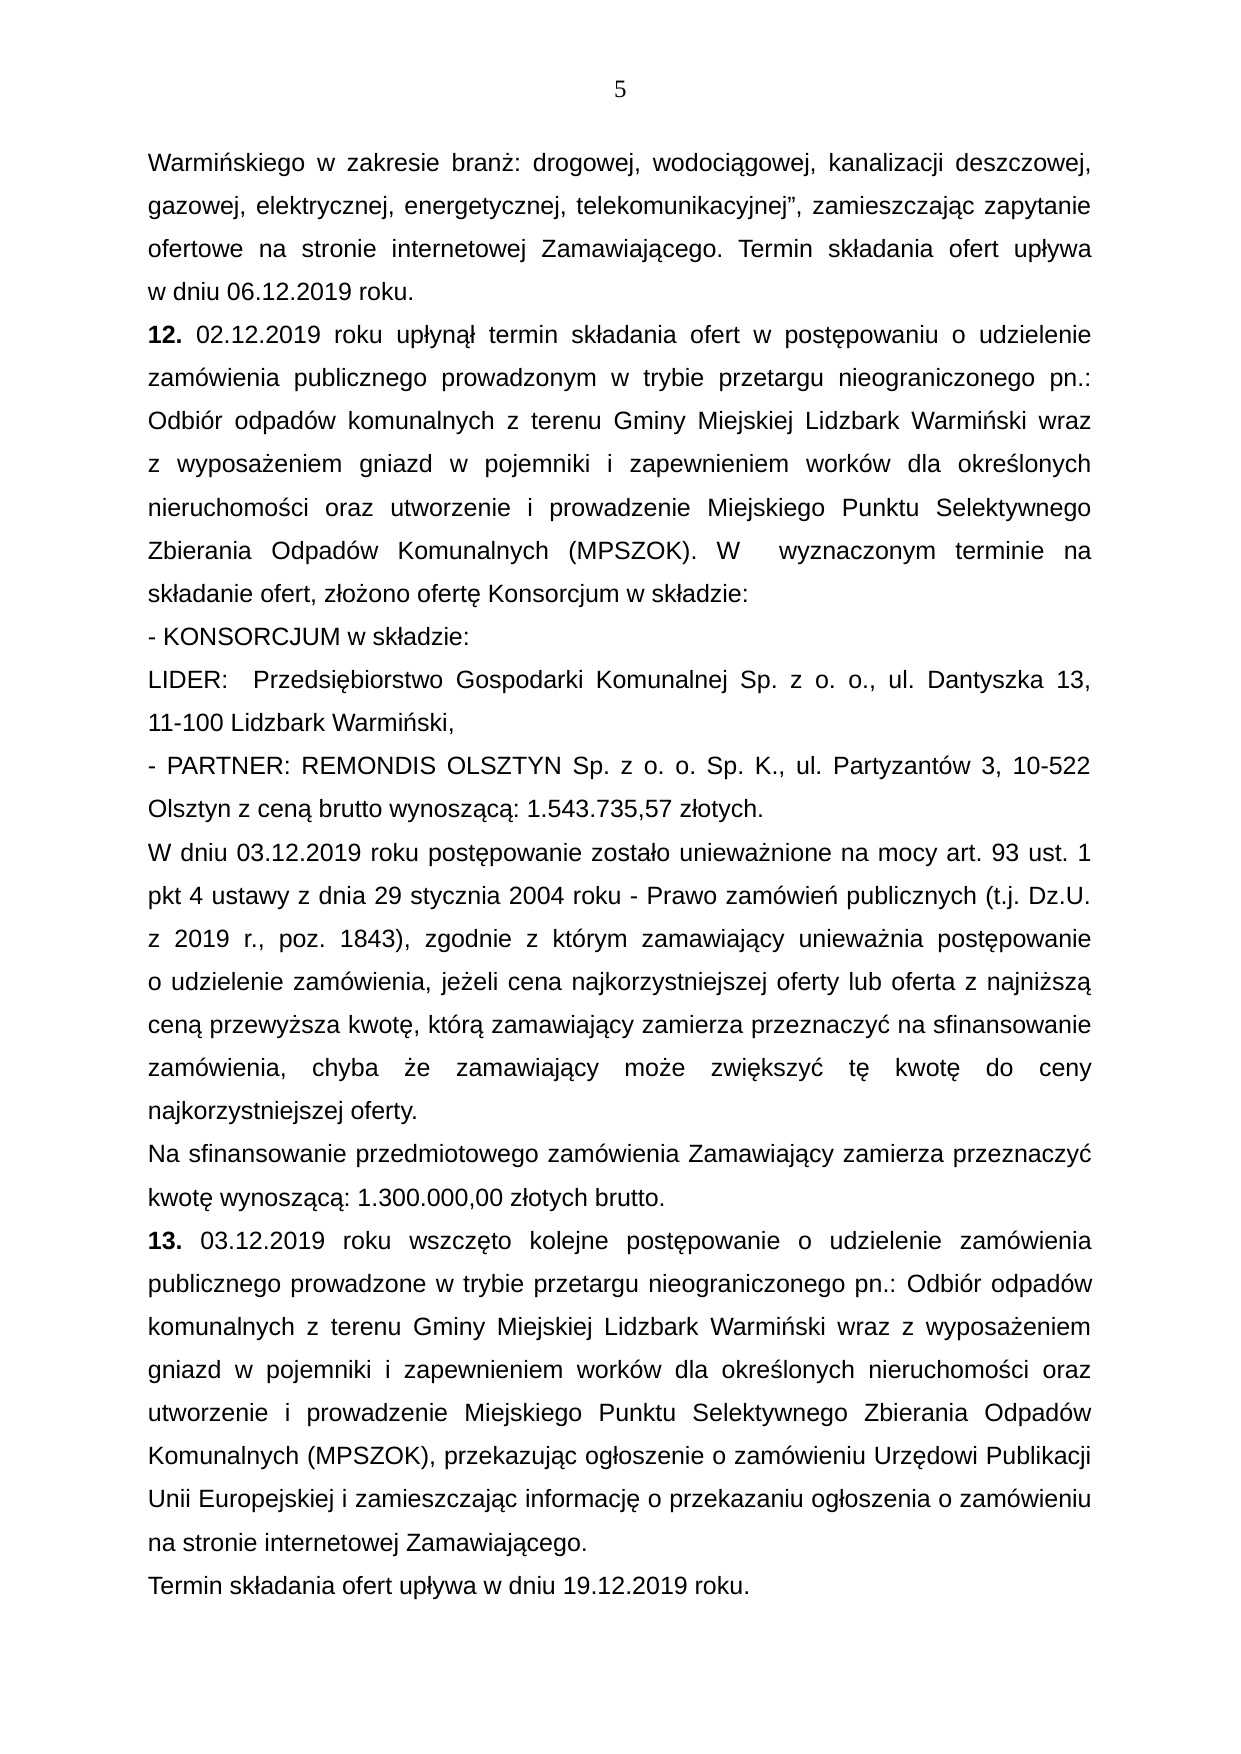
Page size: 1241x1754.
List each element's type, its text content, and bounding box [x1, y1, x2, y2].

text Termin składania ofert upływa w dniu 19.12.2019 roku. [148, 1571, 1093, 1599]
text Na sfinansowanie przedmiotowego zamówienia Zamawiający zamierza przeznaczyć kwotę wynoszącą: 1.300.000,00 złotych brutto. [148, 1139, 1093, 1211]
text W dniu 03.12.2019 roku postępowanie zostało unieważnione na mocy art. 93 ust. 1 pkt 4 ustawy z dnia 29 stycznia 2004 roku - Prawo zamówień publicznych (t.j. Dz.U. z 2019 r., poz. 1843), zgodnie z którym zamawiający unieważnia postępowanie o udzielenie zamówienia, jeżeli cena najkorzystniejszej oferty lub oferta z najniższą ceną przewyższa kwotę, którą zamawiający zamierza przeznaczyć na sfinansowanie zamówienia, chyba że zamawiający może zwiększyć tę kwotę do ceny najkorzystniejszej oferty. [148, 838, 1093, 1125]
text LIDER: Przedsiębiorstwo Gospodarki Komunalnej Sp. z o. o., ul. Dantyszka 13, 11-100 Lidzbark Warmiński, [148, 665, 1093, 737]
list 12. 02.12.2019 roku upłynął termin składania ofert w postępowaniu o udzielenie zamówienia publicznego prowadzonym w trybie przetargu nieograniczonego pn.: Odbiór odpadów komunalnych z terenu Gminy Miejskiej Lidzbark Warmiński wraz z wyposażeniem gniazd w pojemniki i zapewnieniem worków dla określonych nieruchomości oraz utworzenie i prowadzenie Miejskiego Punktu Selektywnego Zbierania Odpadów Komunalnych (MPSZOK). W wyznaczonym terminie na składanie ofert, złożono ofertę Konsorcjum w składzie: [148, 320, 1093, 608]
text - KONSORCJUM w składzie: [148, 622, 1093, 651]
text - PARTNER: REMONDIS OLSZTYN Sp. z o. o. Sp. K., ul. Partyzantów 3, 10-522 Olsztyn z ceną brutto wynoszącą: 1.543.735,57 złotych. [148, 751, 1093, 823]
text 13. 03.12.2019 roku wszczęto kolejne postępowanie o udzielenie zamówienia publicznego prowadzone w trybie przetargu nieograniczonego pn.: Odbiór odpadów komunalnych z terenu Gminy Miejskiej Lidzbark Warmiński wraz z wyposażeniem gniazd w pojemniki i zapewnieniem worków dla określonych nieruchomości oraz utworzenie i prowadzenie Miejskiego Punktu Selektywnego Zbierania Odpadów Komunalnych (MPSZOK), przekazując ogłoszenie o zamówieniu Urzędowi Publikacji Unii Europejskiej i zamieszczając informację o przekazaniu ogłoszenia o zamówieniu na stronie internetowej Zamawiającego. [148, 1226, 1093, 1556]
text Warmińskiego w zakresie branż: drogowej, wodociągowej, kanalizacji deszczowej, gazowej, elektrycznej, energetycznej, telekomunikacyjnej”, zamieszczając zapytanie ofertowe na stronie internetowej Zamawiającego. Termin składania ofert upływa w dniu 06.12.2019 roku. [118, 148, 1093, 306]
